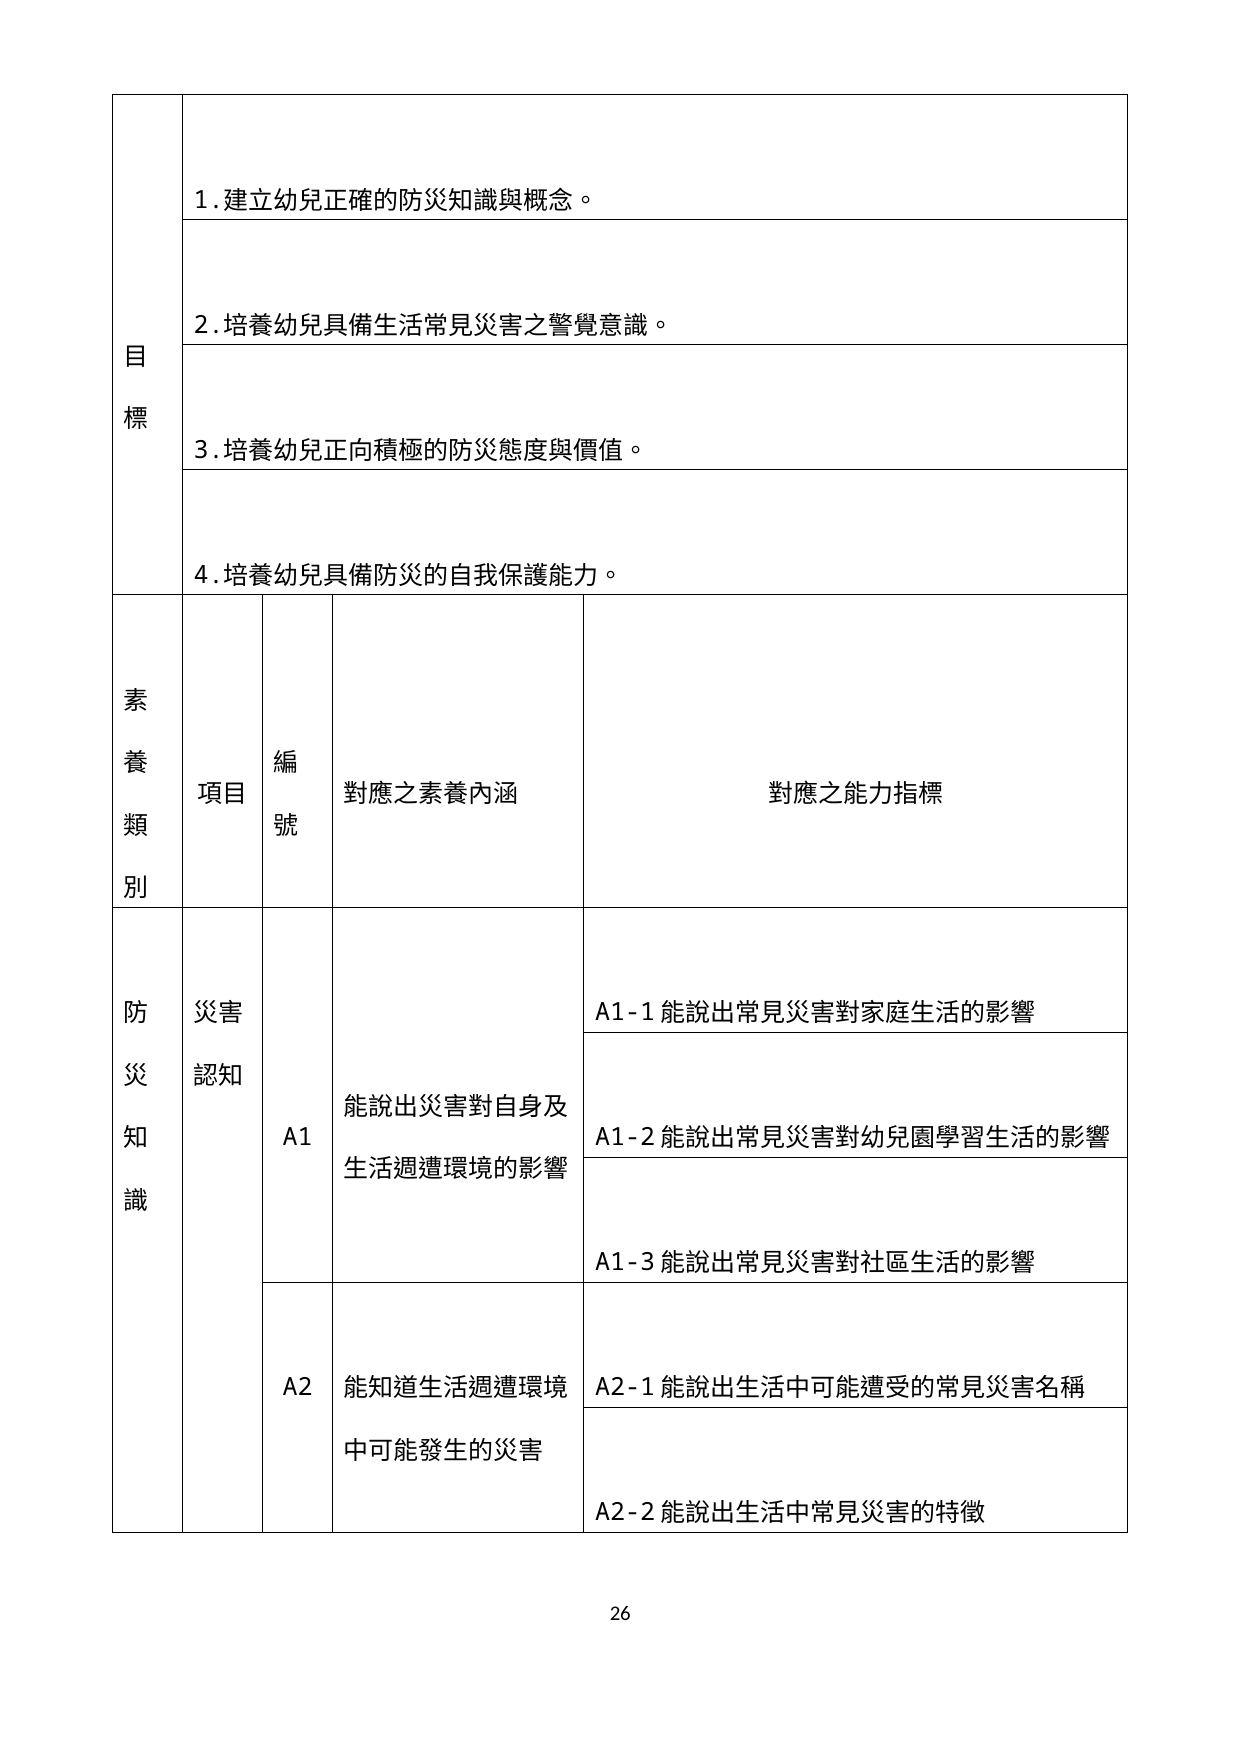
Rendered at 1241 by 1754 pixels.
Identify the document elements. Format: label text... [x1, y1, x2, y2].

table_cell 編號 [263, 595, 332, 907]
table_cell 項目 [183, 595, 262, 907]
table_cell 3.培養幼兒正向積極的防災態度與價值。 [183, 345, 1127, 469]
table_cell 目標 [113, 95, 182, 594]
table_cell 防災知識 [113, 908, 182, 1532]
table_cell A1-3能說出常見災害對社區生活的影響 [584, 1158, 1127, 1282]
table_cell 對應之素養內涵 [333, 595, 583, 907]
table_cell A1 [263, 908, 332, 1282]
table_cell 能知道生活週遭環境中可能發生的災害 [333, 1283, 583, 1532]
table_cell 1.建立幼兒正確的防災知識與概念。 [183, 95, 1127, 219]
table_cell 4.培養幼兒具備防災的自我保護能力。 [183, 470, 1127, 594]
table_cell A1-1能說出常見災害對家庭生活的影響 [584, 908, 1127, 1032]
table_cell A2-2能說出生活中常見災害的特徵 [584, 1408, 1127, 1532]
table_cell 災害認知 [183, 908, 262, 1532]
table_cell A2-1能說出生活中可能遭受的常見災害名稱 [584, 1283, 1127, 1407]
table_cell A1-2能說出常見災害對幼兒園學習生活的影響 [584, 1033, 1127, 1157]
table_cell 素養類別 [113, 595, 182, 907]
table_cell 對應之能力指標 [584, 595, 1127, 907]
table_cell A2 [263, 1283, 332, 1532]
table_cell 2.培養幼兒具備生活常見災害之警覺意識。 [183, 220, 1127, 344]
table_cell 能說出災害對自身及生活週遭環境的影響 [333, 908, 583, 1282]
